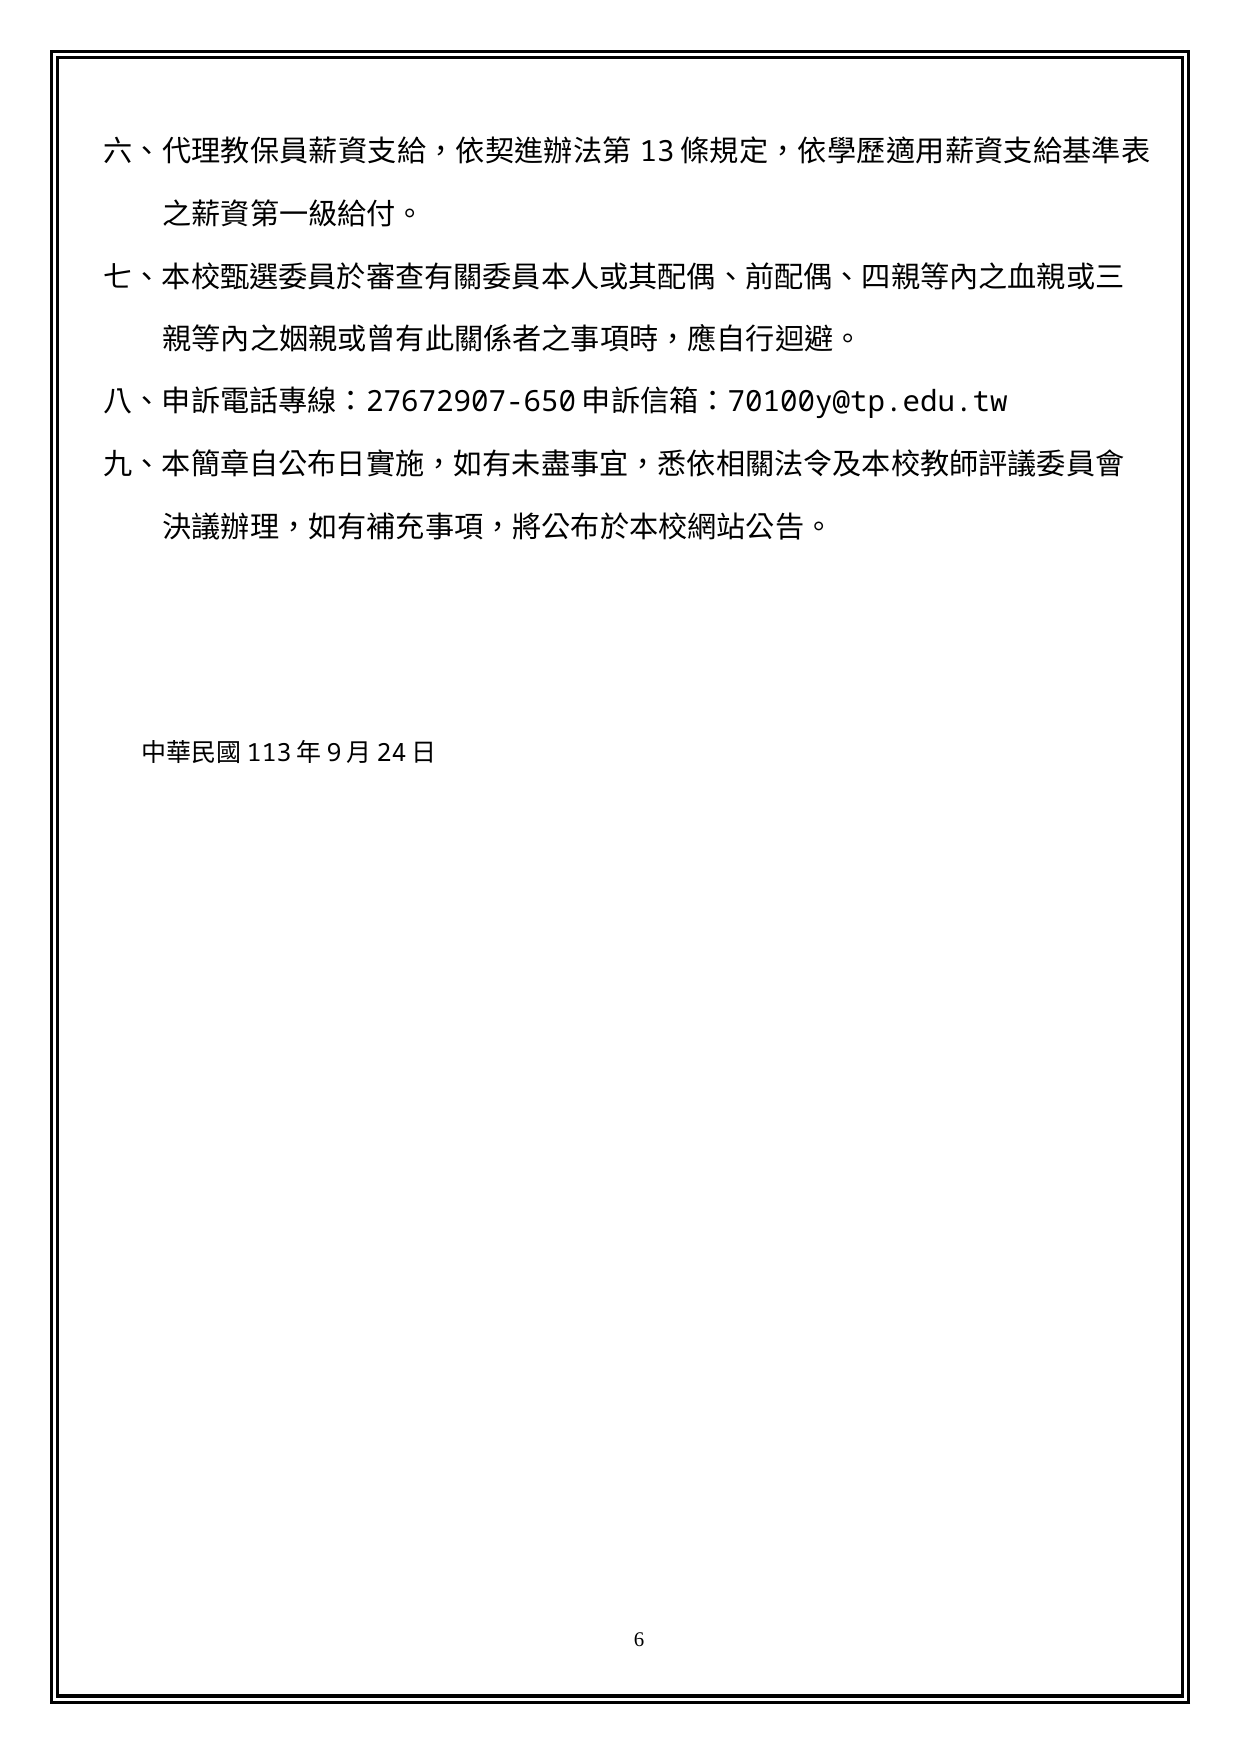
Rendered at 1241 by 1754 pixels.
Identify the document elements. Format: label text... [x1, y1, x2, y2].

text 中華民國113年9月24日 [141, 733, 1152, 769]
text 八、申訴電話專線：27672907-650申訴信箱：70100y@tp.edu.tw [103, 358, 1152, 420]
text 七、本校甄選委員於審查有關委員本人或其配偶、前配偶、四親等內之血親或三親等內之姻親或曾有此關係者之事項時，應自行迴避。 [103, 233, 1152, 358]
text 九、本簡章自公布日實施，如有未盡事宜，悉依相關法令及本校教師評議委員會決議辦理，如有補充事項，將公布於本校網站公告。 [103, 420, 1152, 545]
text 六、代理教保員薪資支給，依契進辦法第13條規定，依學歷適用薪資支給基準表之薪資第一級給付。 [103, 108, 1152, 233]
